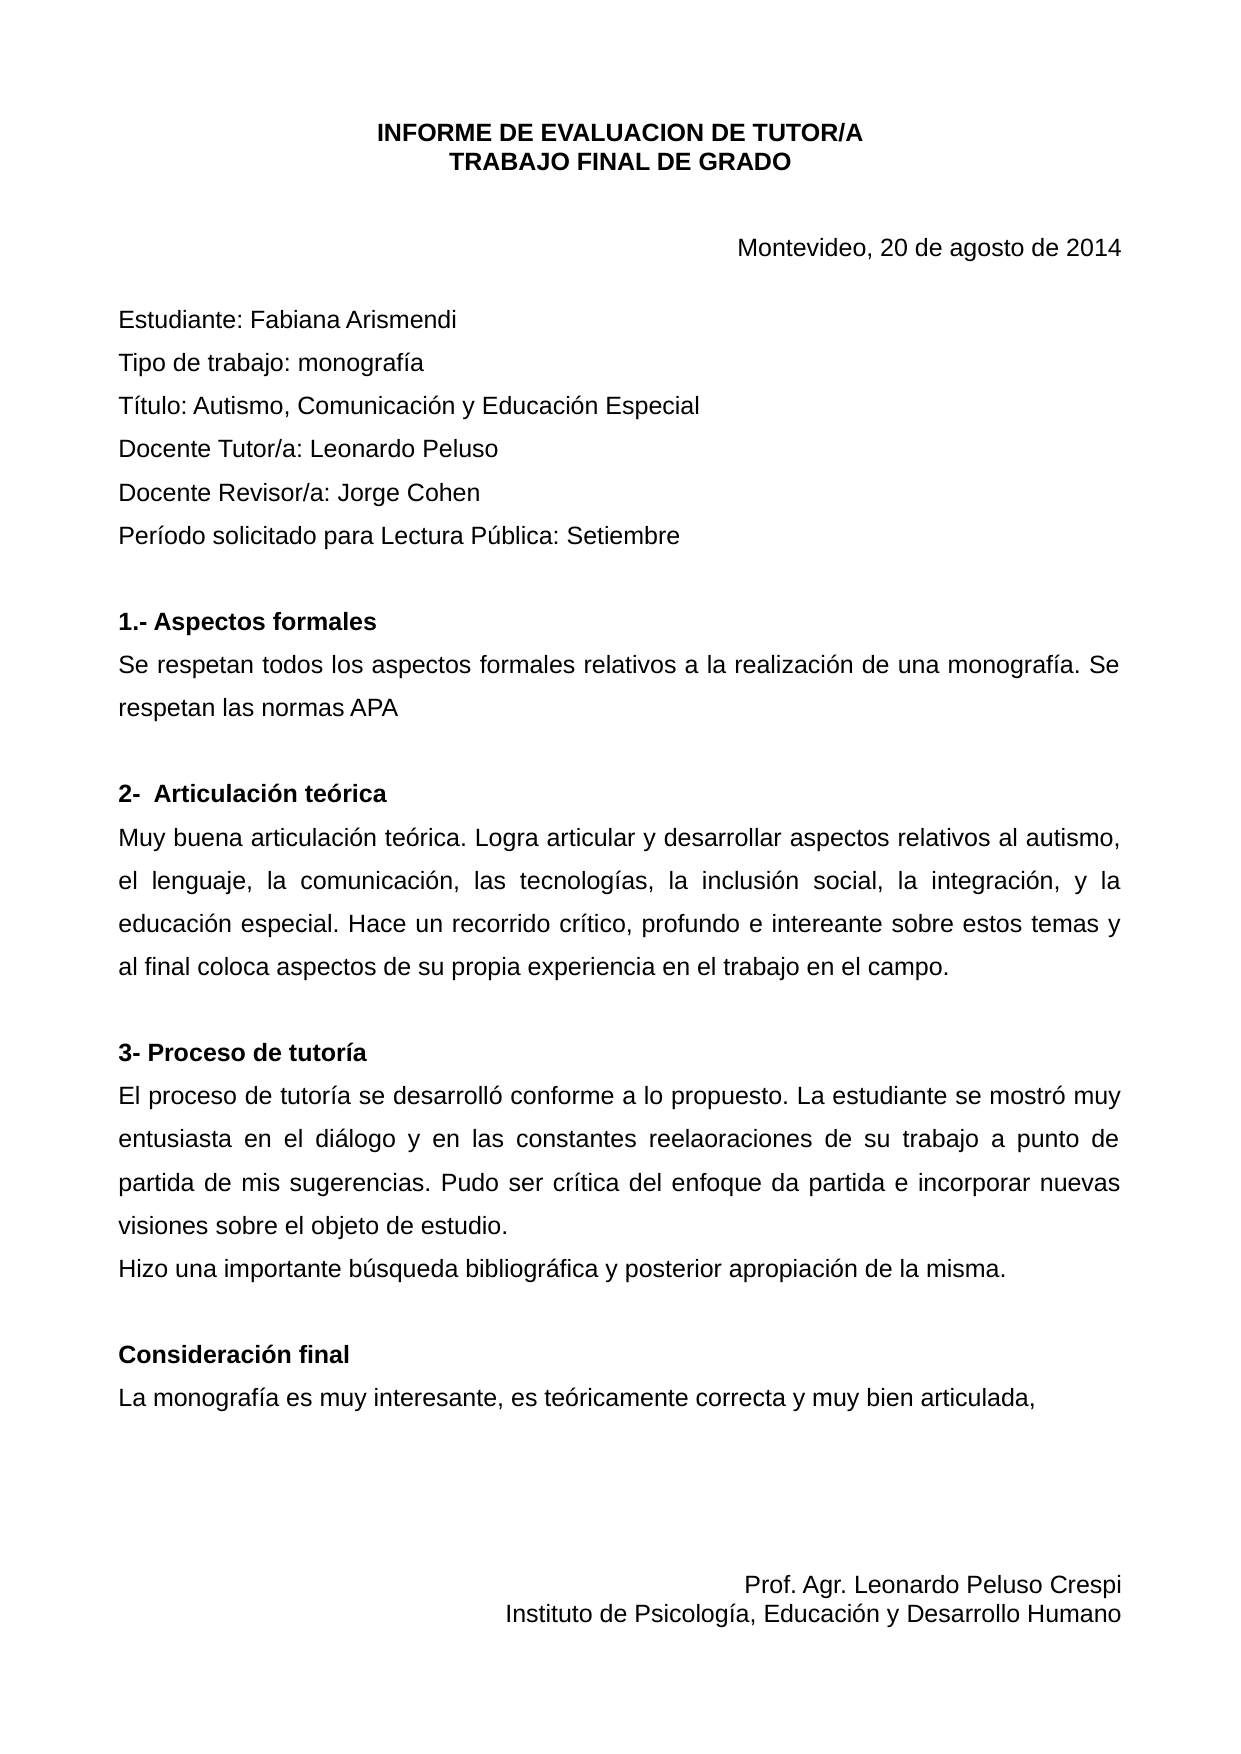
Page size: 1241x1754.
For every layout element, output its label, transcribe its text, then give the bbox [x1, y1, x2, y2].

text Hizo una importante búsqueda bibliográfica y posterior apropiación de la misma. [118, 1254, 1122, 1282]
text 2- Articulación teórica [118, 779, 1122, 808]
text 3- Proceso de tutoría [118, 1038, 1122, 1067]
text Muy buena articulación teórica. Logra articular y desarrollar aspectos relativos al autismo, el lenguaje, la comunicación, las tecnologías, la inclusión social, la integración, y la educación especial. Hace un recorrido crítico, profundo e intereante sobre estos temas y al final coloca aspectos de su propia experiencia en el trabajo en el campo. [118, 822, 1122, 981]
text 1.- Aspectos formales [118, 607, 1122, 636]
text Docente Tutor/a: Leonardo Peluso [118, 434, 1122, 463]
text Prof. Agr. Leonardo Peluso Crespi [118, 1570, 1122, 1599]
text Tipo de trabajo: monografía [118, 348, 1122, 377]
text La monografía es muy interesante, es teóricamente correcta y muy bien articulada, [118, 1383, 1122, 1412]
text Estudiante: Fabiana Arismendi [118, 305, 1122, 334]
text Instituto de Psicología, Educación y Desarrollo Humano [118, 1599, 1122, 1627]
text Montevideo, 20 de agosto de 2014 [118, 233, 1122, 262]
text Título: Autismo, Comunicación y Educación Especial [118, 391, 1122, 420]
text Se respetan todos los aspectos formales relativos a la realización de una monografía. Se respetan las normas APA [118, 650, 1122, 722]
text Consideración final [118, 1340, 1122, 1369]
text El proceso de tutoría se desarrolló conforme a lo propuesto. La estudiante se mostró muy entusiasta en el diálogo y en las constantes reelaoraciones de su trabajo a punto de partida de mis sugerencias. Pudo ser crítica del enfoque da partida e incorporar nuevas visiones sobre el objeto de estudio. [118, 1081, 1122, 1239]
text INFORME DE EVALUACION DE TUTOR/A [118, 118, 1122, 147]
text Período solicitado para Lectura Pública: Setiembre [118, 521, 1122, 549]
text TRABAJO FINAL DE GRADO [118, 147, 1122, 176]
text Docente Revisor/a: Jorge Cohen [118, 477, 1122, 506]
